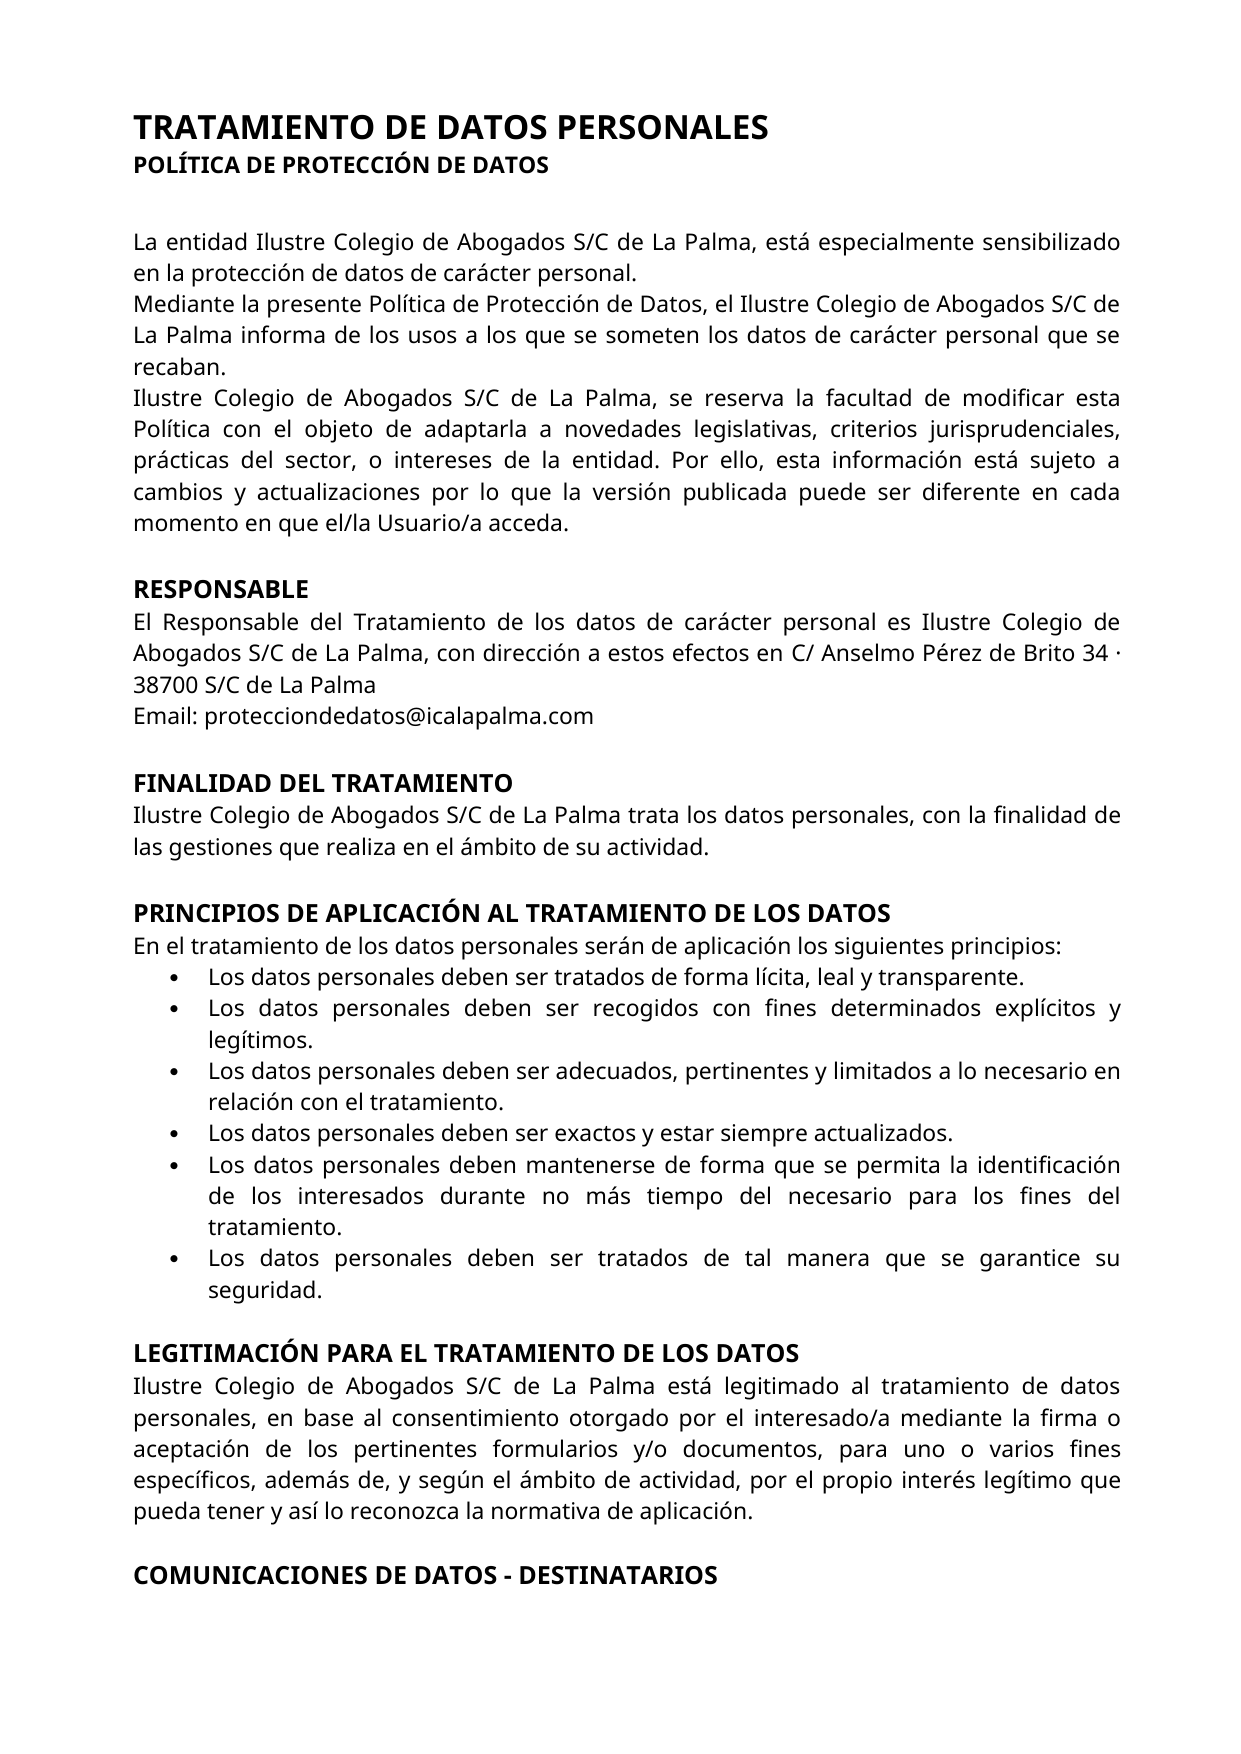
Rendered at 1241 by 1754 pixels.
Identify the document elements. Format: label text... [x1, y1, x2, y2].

list Los datos personales deben mantenerse de forma que se permita la identificación de los interesados durante no más tiempo del necesario para los fines del tratamiento. [170, 1149, 1122, 1242]
text El Responsable del Tratamiento de los datos de carácter personal es Ilustre Colegio de Abogados S/C de La Palma, con dirección a estos efectos en C/ Anselmo Pérez de Brito 34 · 38700 S/C de La Palma [133, 606, 1122, 700]
text Mediante la presente Política de Protección de Datos, el Ilustre Colegio de Abogados S/C de La Palma informa de los usos a los que se someten los datos de carácter personal que se recaban. [133, 288, 1122, 382]
text Email: protecciondedatos@icalapalma.com [133, 700, 1122, 731]
subtitle POLÍTICA DE PROTECCIÓN DE DATOS [133, 149, 1122, 180]
list Los datos personales deben ser recogidos con fines determinados explícitos y legítimos. [170, 992, 1122, 1055]
list Los datos personales deben ser adecuados, pertinentes y limitados a lo necesario en relación con el tratamiento. [170, 1055, 1122, 1117]
list Los datos personales deben ser tratados de forma lícita, leal y transparente. [170, 961, 1122, 992]
subtitle RESPONSABLE [133, 572, 1122, 606]
list Los datos personales deben ser exactos y estar siempre actualizados. [170, 1117, 1122, 1149]
text Ilustre Colegio de Abogados S/C de La Palma, se reserva la facultad de modificar esta Política con el objeto de adaptarla a novedades legislativas, criterios jurisprudenciales, prácticas del sector, o intereses de la entidad. Por ello, esta información está sujeto a cambios y actualizaciones por lo que la versión publicada puede ser diferente en cada momento en que el/la Usuario/a acceda. [133, 382, 1122, 538]
text Ilustre Colegio de Abogados S/C de La Palma está legitimado al tratamiento de datos personales, en base al consentimiento otorgado por el interesado/a mediante la firma o aceptación de los pertinentes formularios y/o documentos, para uno o varios fines específicos, además de, y según el ámbito de actividad, por el propio interés legítimo que pueda tener y así lo reconozca la normativa de aplicación. [133, 1370, 1122, 1526]
text En el tratamiento de los datos personales serán de aplicación los siguientes principios: [133, 930, 1122, 961]
subtitle PRINCIPIOS DE APLICACIÓN AL TRATAMIENTO DE LOS DATOS [133, 896, 1122, 930]
list Los datos personales deben ser tratados de tal manera que se garantice su seguridad. [170, 1242, 1122, 1305]
subtitle FINALIDAD DEL TRATAMIENTO [133, 765, 1122, 799]
subtitle TRATAMIENTO DE DATOS PERSONALES [133, 103, 1122, 149]
subtitle COMUNICACIONES DE DATOS - DESTINATARIOS [133, 1558, 1122, 1592]
text Ilustre Colegio de Abogados S/C de La Palma trata los datos personales, con la finalidad de las gestiones que realiza en el ámbito de su actividad. [133, 799, 1122, 862]
text La entidad Ilustre Colegio de Abogados S/C de La Palma, está especialmente sensibilizado en la protección de datos de carácter personal. [133, 226, 1122, 288]
subtitle LEGITIMACIÓN PARA EL TRATAMIENTO DE LOS DATOS [133, 1336, 1122, 1370]
